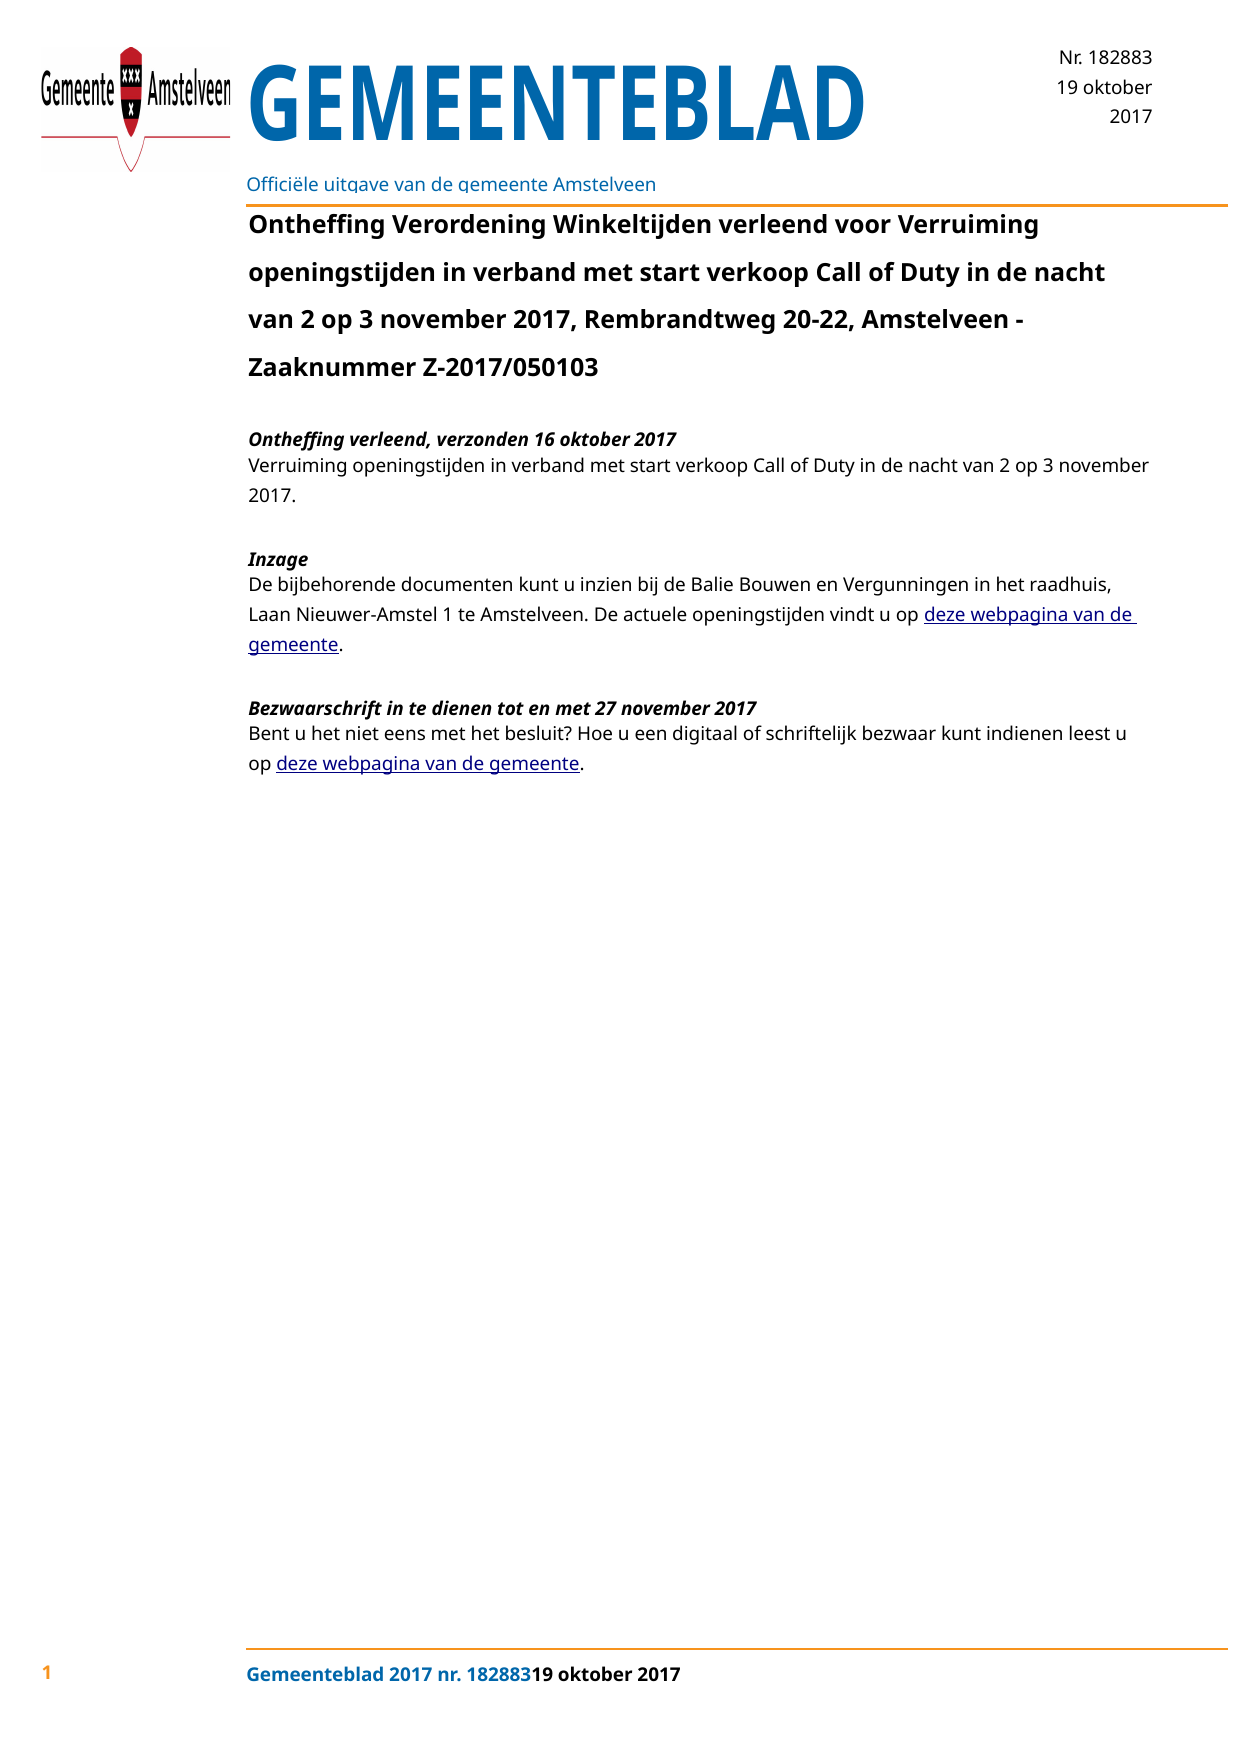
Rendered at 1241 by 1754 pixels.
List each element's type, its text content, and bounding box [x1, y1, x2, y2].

text Inzage [248, 546, 1152, 572]
text Ontheffing Verordening Winkeltijden verleend voor Verruiming openingstijden in verband met start verkoop Call of Duty in de nacht van 2 op 3 november 2017, Rembrandtweg 20-22, Amstelveen - Zaaknummer Z-2017/050103 [248, 207, 1152, 384]
text Bent u het niet eens met het besluit? Hoe u een digitaal of schriftelijk bezwaar kunt indienen leest u op deze webpagina van de gemeente. [248, 721, 1152, 776]
text De bijbehorende documenten kunt u inzien bij de Balie Bouwen en Vergunningen in het raadhuis, Laan Nieuwer-Amstel 1 te Amstelveen. De actuele openingstijden vindt u op deze webpagina van de gemeente. [248, 572, 1152, 657]
text Bezwaarschrift in te dienen tot en met 27 november 2017 [248, 695, 1152, 721]
text Verruiming openingstijden in verband met start verkoop Call of Duty in de nacht van 2 op 3 november 2017. [248, 452, 1152, 508]
picture [41, 47, 231, 172]
text Ontheffing verleend, verzonden 16 oktober 2017 [248, 427, 1152, 452]
